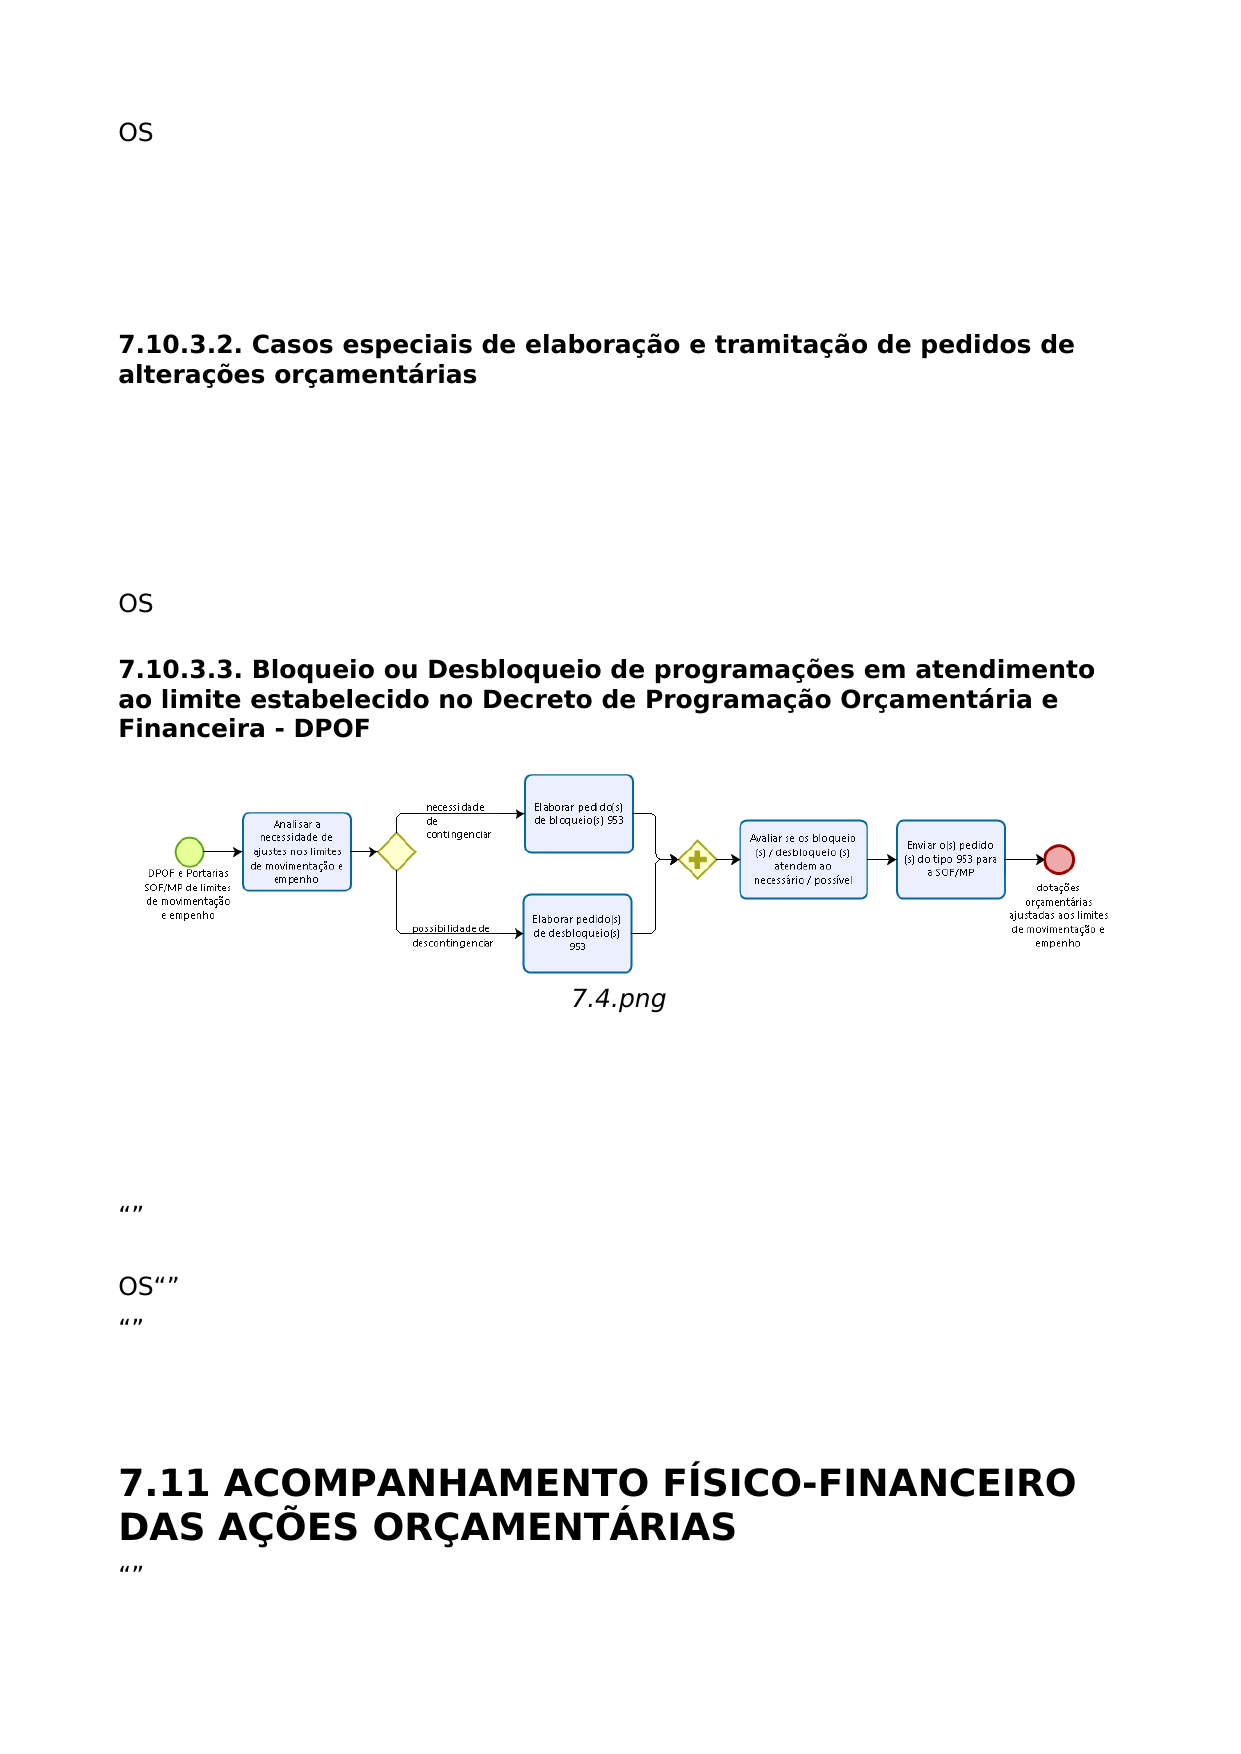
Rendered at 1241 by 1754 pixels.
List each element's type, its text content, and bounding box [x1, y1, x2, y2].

text OS [118, 589, 1122, 618]
text OS [118, 118, 1122, 293]
text OS“” [118, 1272, 1122, 1301]
text 7.4.png [118, 985, 1122, 1014]
text “” [118, 1314, 1122, 1343]
text “” [118, 1055, 1122, 1259]
subtitle 7.10.3.3. Bloqueio ou Desbloqueio de programações em atendimento ao limite estabelecido no Decreto de Programação Orçamentária e Financeira - DPOF [118, 656, 1122, 743]
picture [118, 755, 1123, 985]
subtitle 7.10.3.2. Casos especiais de elaboração e tramitação de pedidos de alterações orçamentárias [118, 331, 1122, 389]
text “” [118, 1561, 1122, 1591]
subtitle 7.11 ACOMPANHAMENTO FÍSICO-FINANCEIRO DAS AÇÕES ORÇAMENTÁRIAS [118, 1462, 1122, 1549]
